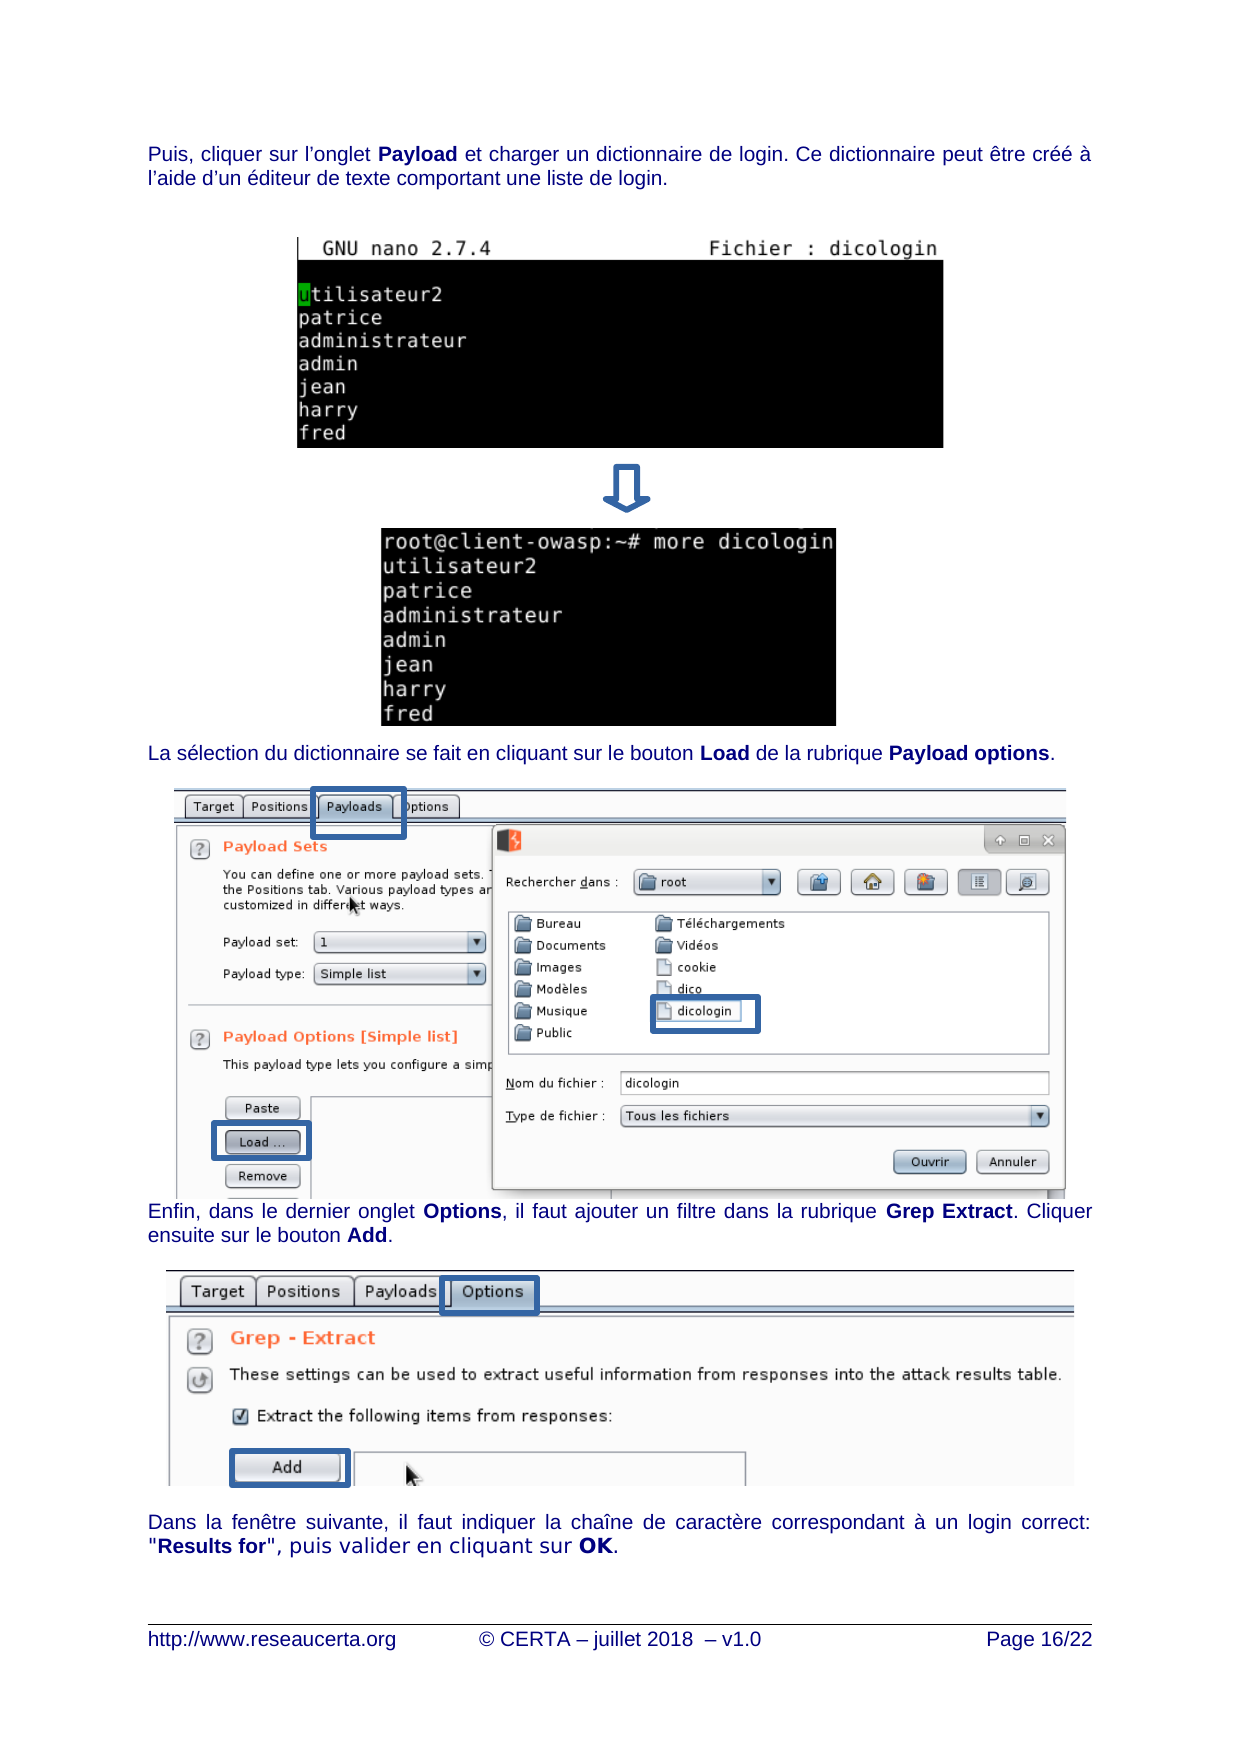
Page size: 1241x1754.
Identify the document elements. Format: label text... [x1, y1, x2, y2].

picture [235, 1454, 345, 1482]
picture [174, 788, 1067, 1199]
text La sélection du dictionnaire se fait en cliquant sur le bouton Load de la rubrique Payload options. [148, 741, 1092, 765]
picture [380, 528, 837, 726]
picture [296, 237, 944, 448]
picture [316, 792, 401, 834]
text Dans la fenêtre suivante, il faut indiquer la chaîne de caractère correspondant à un login correct: "Results for", puis valider en cliquant sur OK. [148, 1509, 1092, 1558]
text Puis, cliquer sur l’onglet Payload et charger un dictionnaire de login. Ce dictionnaire peut être créé à l’aide d’un éditeur de texte comportant une liste de login. [148, 142, 1092, 190]
picture [166, 1270, 1075, 1486]
text Enfin, dans le dernier onglet Options, il faut ajouter un filtre dans la rubrique Grep Extract. Cliquer ensuite sur le bouton Add. [148, 789, 1092, 1247]
